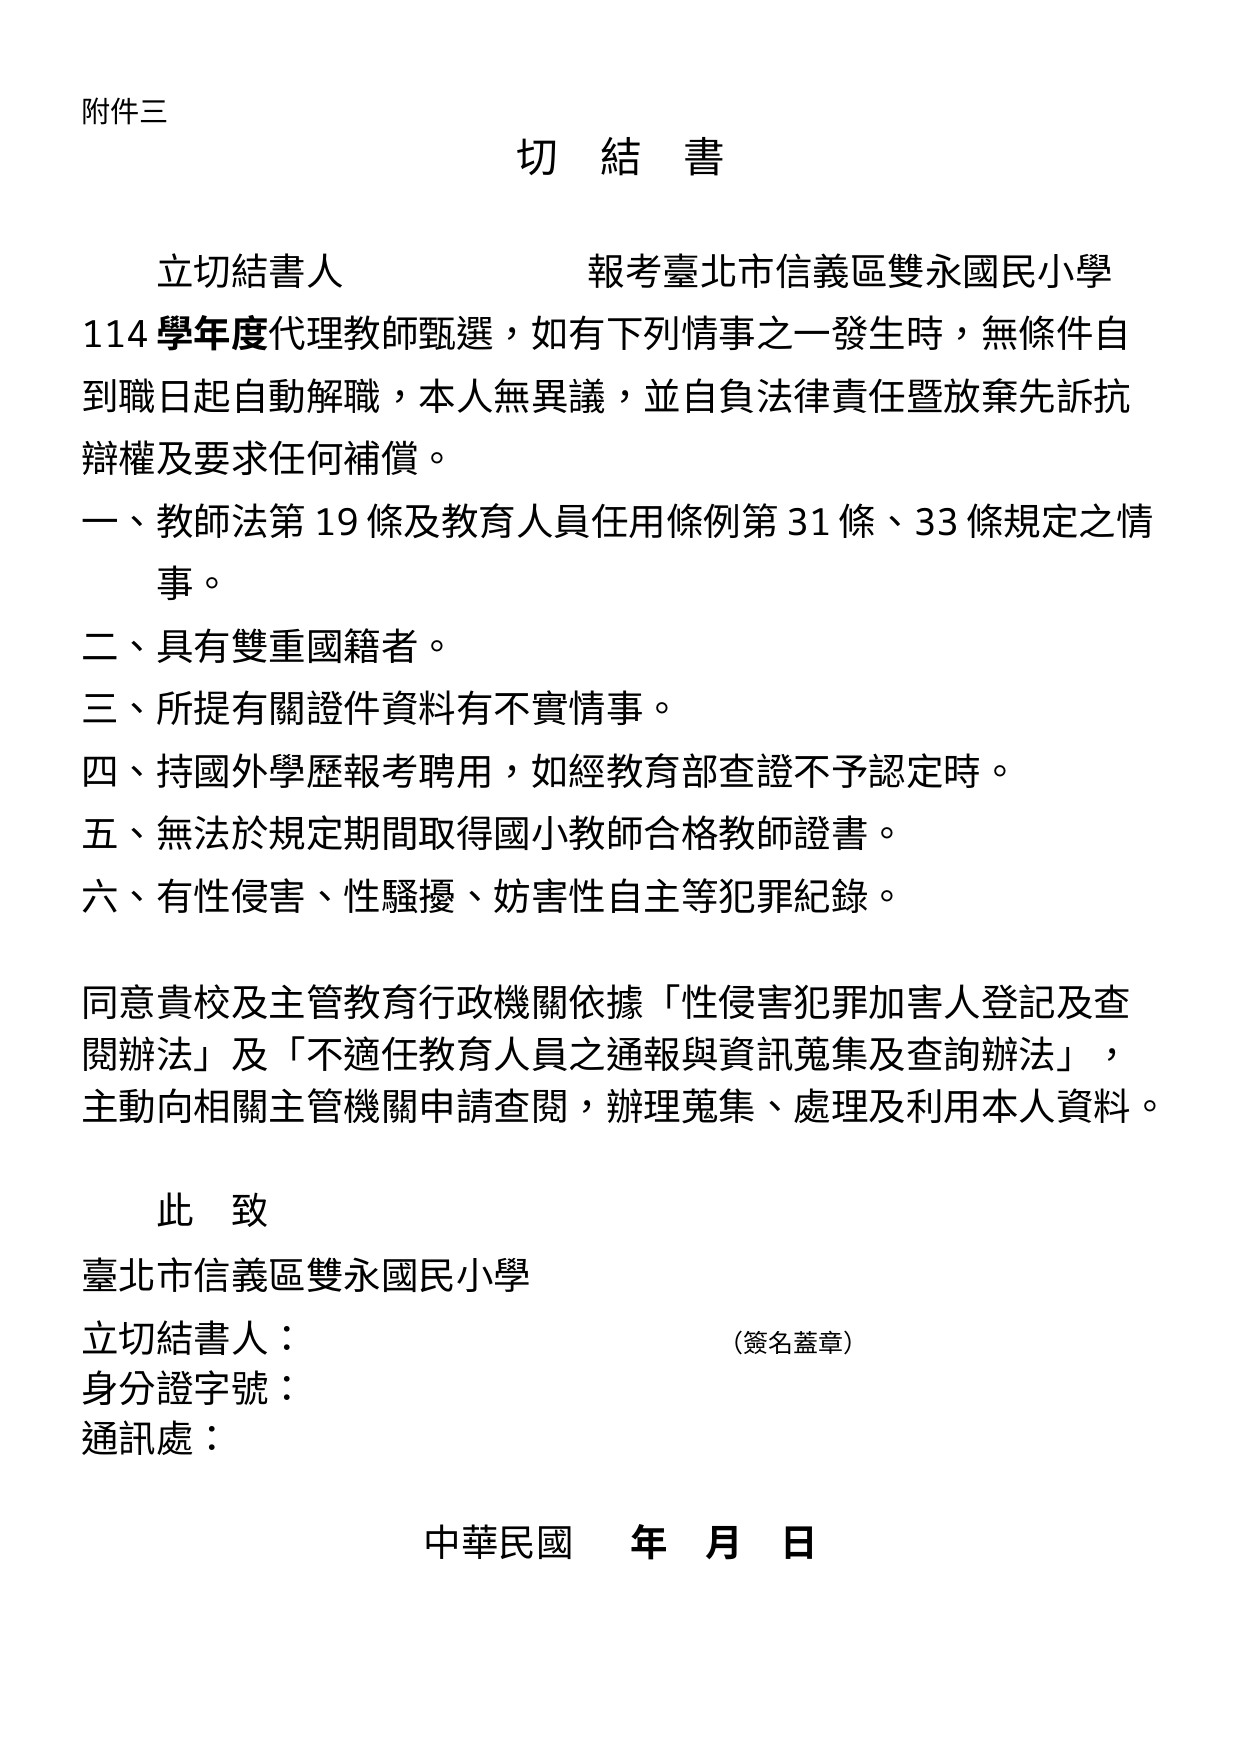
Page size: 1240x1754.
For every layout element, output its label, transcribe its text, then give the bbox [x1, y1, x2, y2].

text 切 結 書 [81, 131, 1160, 183]
text 五、無法於規定期間取得國小教師合格教師證書。 [81, 798, 1160, 860]
text 三、所提有關證件資料有不實情事。 [81, 673, 1160, 735]
text 立切結書人： （簽名蓋章） [81, 1312, 1160, 1362]
text 同意貴校及主管教育行政機關依據「性侵害犯罪加害人登記及查閱辦法」及「不適任教育人員之通報與資訊蒐集及查詢辦法」，主動向相關主管機關申請查閱，辦理蒐集、處理及利用本人資料。 [81, 975, 1160, 1131]
text 四、持國外學歷報考聘用，如經教育部查證不予認定時。 [81, 735, 1160, 798]
text 中華民國 年 月 日 [81, 1514, 1160, 1566]
text 六、有性侵害、性騷擾、妨害性自主等犯罪紀錄。 [81, 860, 1160, 923]
text 通訊處： [81, 1412, 1160, 1462]
text 此 致 [81, 1183, 1160, 1235]
text 一、教師法第19條及教育人員任用條例第31條、33條規定之情事。 [81, 485, 1160, 610]
text 臺北市信義區雙永國民小學 [81, 1248, 1160, 1300]
text 身分證字號： [81, 1362, 1160, 1412]
text 二、具有雙重國籍者。 [81, 610, 1160, 673]
text 立切結書人 報考臺北市信義區雙永國民小學114學年度代理教師甄選，如有下列情事之一發生時，無條件自到職日起自動解職，本人無異議，並自負法律責任暨放棄先訴抗辯權及要求任何補償。 [81, 235, 1160, 485]
text 附件三 [81, 89, 1160, 131]
